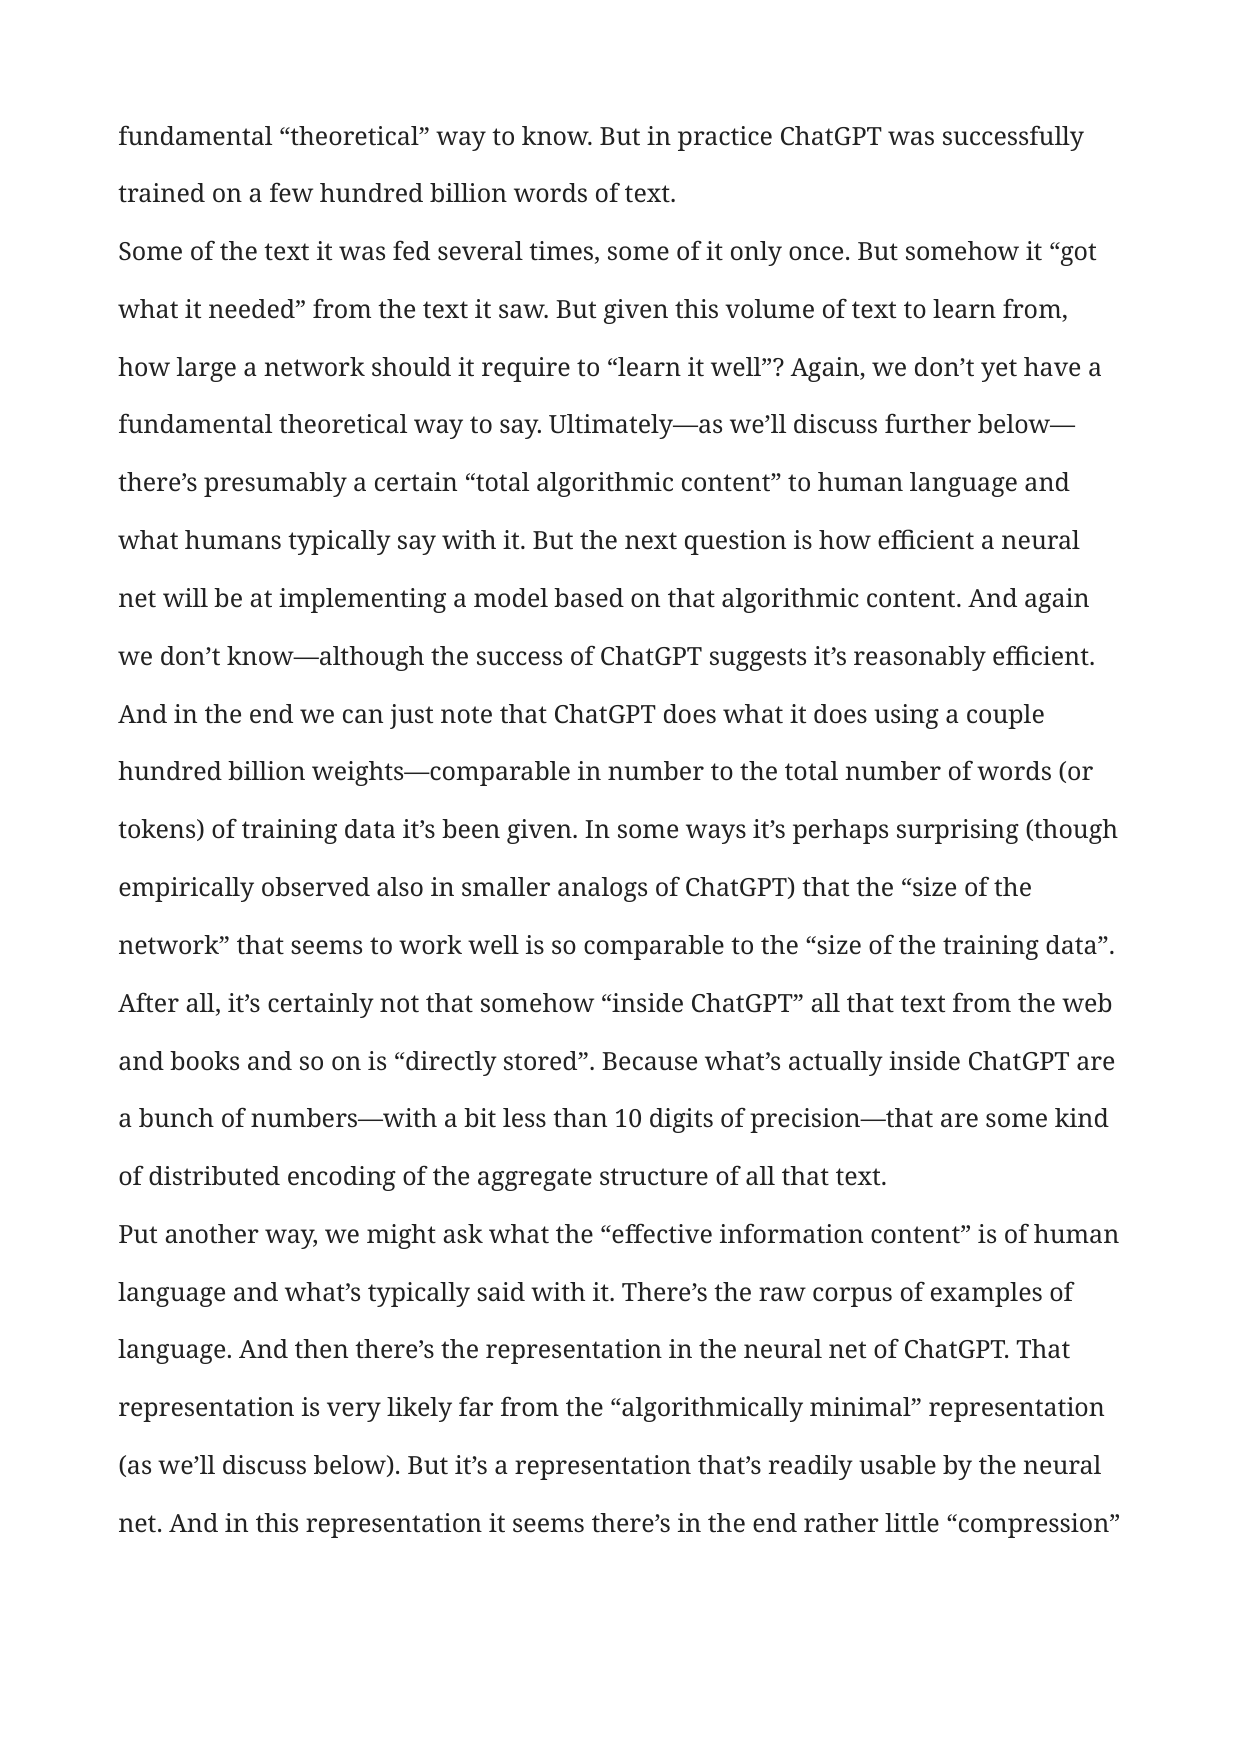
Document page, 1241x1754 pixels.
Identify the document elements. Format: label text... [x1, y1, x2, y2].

text fundamental “theoretical” way to know. But in practice ChatGPT was successfully trained on a few hundred billion words of text. [118, 118, 1122, 210]
text And in the end we can just note that ChatGPT does what it does using a couple hundred billion weights—comparable in number to the total number of words (or tokens) of training data it’s been given. In some ways it’s perhaps surprising (though empirically observed also in smaller analogs of ChatGPT) that the “size of the network” that seems to work well is so comparable to the “size of the training data”. After all, it’s certainly not that somehow “inside ChatGPT” all that text from the web and books and so on is “directly stored”. Because what’s actually inside ChatGPT are a bunch of numbers—with a bit less than 10 digits of precision—that are some kind of distributed encoding of the aggregate structure of all that text. [118, 696, 1122, 1193]
text Some of the text it was fed several times, some of it only once. But somehow it “got what it needed” from the text it saw. But given this volume of text to learn from, how large a network should it require to “learn it well”? Again, we don’t yet have a fundamental theoretical way to say. Ultimately—as we’ll discuss further below—there’s presumably a certain “total algorithmic content” to human language and what humans typically say with it. But the next question is how efficient a neural net will be at implementing a model based on that algorithmic content. And again we don’t know—although the success of ChatGPT suggests it’s reasonably efficient. [118, 234, 1122, 672]
text Put another way, we might ask what the “effective information content” is of human language and what’s typically said with it. There’s the raw corpus of examples of language. And then there’s the representation in the neural net of ChatGPT. That representation is very likely far from the “algorithmically minimal” representation (as we’ll discuss below). But it’s a representation that’s readily usable by the neural net. And in this representation it seems there’s in the end rather little “compression” [118, 1217, 1122, 1540]
